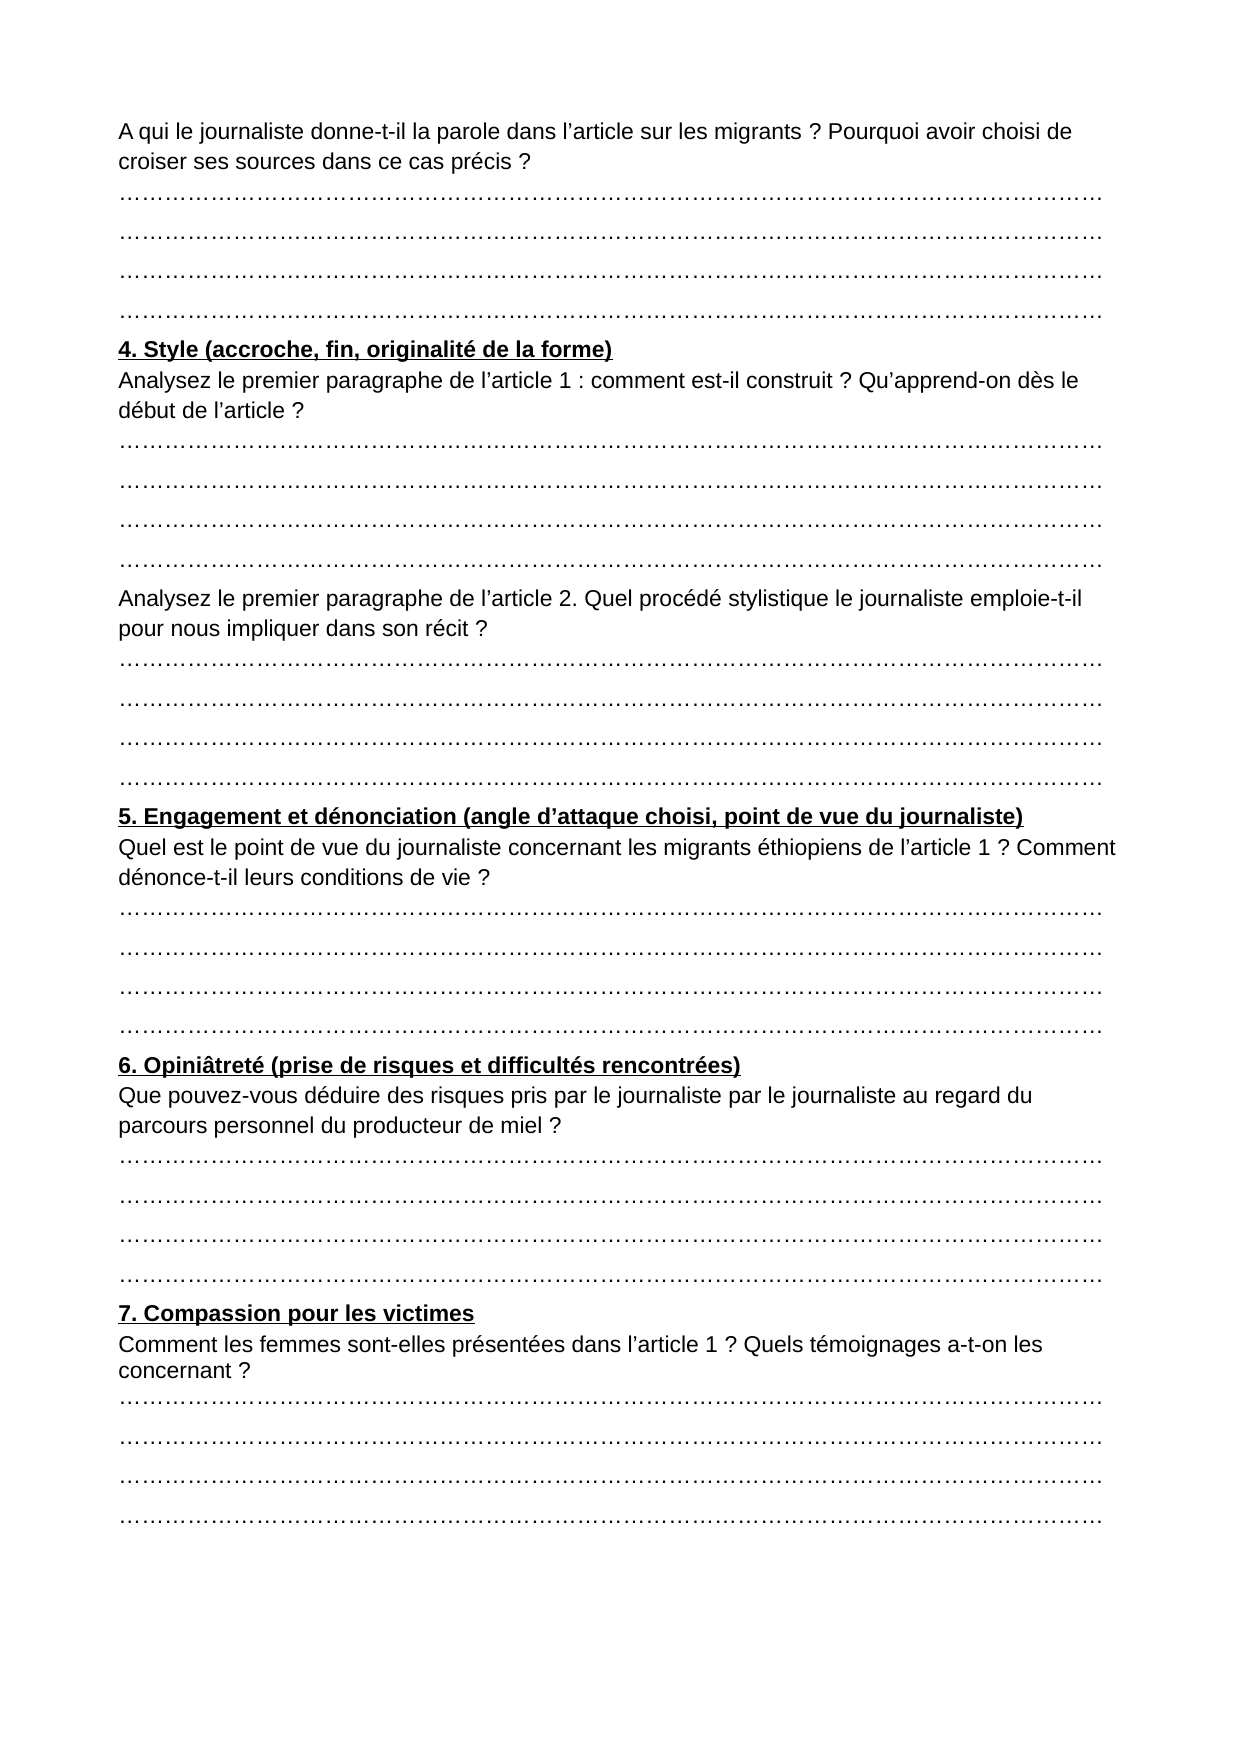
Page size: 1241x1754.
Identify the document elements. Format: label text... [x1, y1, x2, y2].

text ……………………………………………………………………………………………………………………………………………………………………………………………………………………………………………………………………………………………………………………………………………………… [118, 645, 1122, 751]
text Que pouvez-vous déduire des risques pris par le journaliste par le journaliste au regard du parcours personnel du producteur de miel ? [118, 1082, 1122, 1139]
text Analysez le premier paragraphe de l’article 2. Quel procédé stylistique le journaliste emploie-t-il pour nous impliquer dans son récit ? [118, 585, 1122, 642]
text ………………………………………………………………………………………………………………… [118, 1012, 1122, 1039]
text ………………………………………………………………………………………………………………… [118, 297, 1122, 323]
text ……………………………………………………………………………………………………………………………………………………………………………………………………………………………………………………………………………………………………………………………………………………… [118, 1383, 1122, 1489]
text ……………………………………………………………………………………………………………………………………………………………………………………………………………………………………………………………………………………………………………………………………………………… [118, 1142, 1122, 1248]
text Quel est le point de vue du journaliste concernant les migrants éthiopiens de l’article 1 ? Comment dénonce-t-il leurs conditions de vie ? [118, 833, 1122, 890]
text ………………………………………………………………………………………………………………… [118, 1261, 1122, 1287]
text ………………………………………………………………………………………………………………… [118, 764, 1122, 790]
text 4. Style (accroche, fin, originalité de la forme) [118, 336, 1122, 363]
text A qui le journaliste donne-t-il la parole dans l’article sur les migrants ? Pourquoi avoir choisi de croiser ses sources dans ce cas précis ? [118, 118, 1122, 175]
text 5. Engagement et dénonciation (angle d’attaque choisi, point de vue du journaliste) [118, 803, 1122, 830]
text ………………………………………………………………………………………………………………… [118, 1502, 1122, 1528]
text 7. Compassion pour les victimes [118, 1300, 1122, 1327]
text Analysez le premier paragraphe de l’article 1 : comment est-il construit ? Qu’apprend-on dès le début de l’article ? [118, 367, 1122, 423]
text ……………………………………………………………………………………………………………………………………………………………………………………………………………………………………………………………………………………………………………………………………………………… [118, 178, 1122, 284]
text Comment les femmes sont-elles présentées dans l’article 1 ? Quels témoignages a-t-on les concernant ? [118, 1331, 1122, 1383]
text ……………………………………………………………………………………………………………………………………………………………………………………………………………………………………………………………………………………………………………………………………………………… [118, 427, 1122, 532]
text ……………………………………………………………………………………………………………………………………………………………………………………………………………………………………………………………………………………………………………………………………………………… [118, 894, 1122, 999]
text 6. Opiniâtreté (prise de risques et difficultés rencontrées) [118, 1052, 1122, 1078]
text ………………………………………………………………………………………………………………… [118, 546, 1122, 572]
